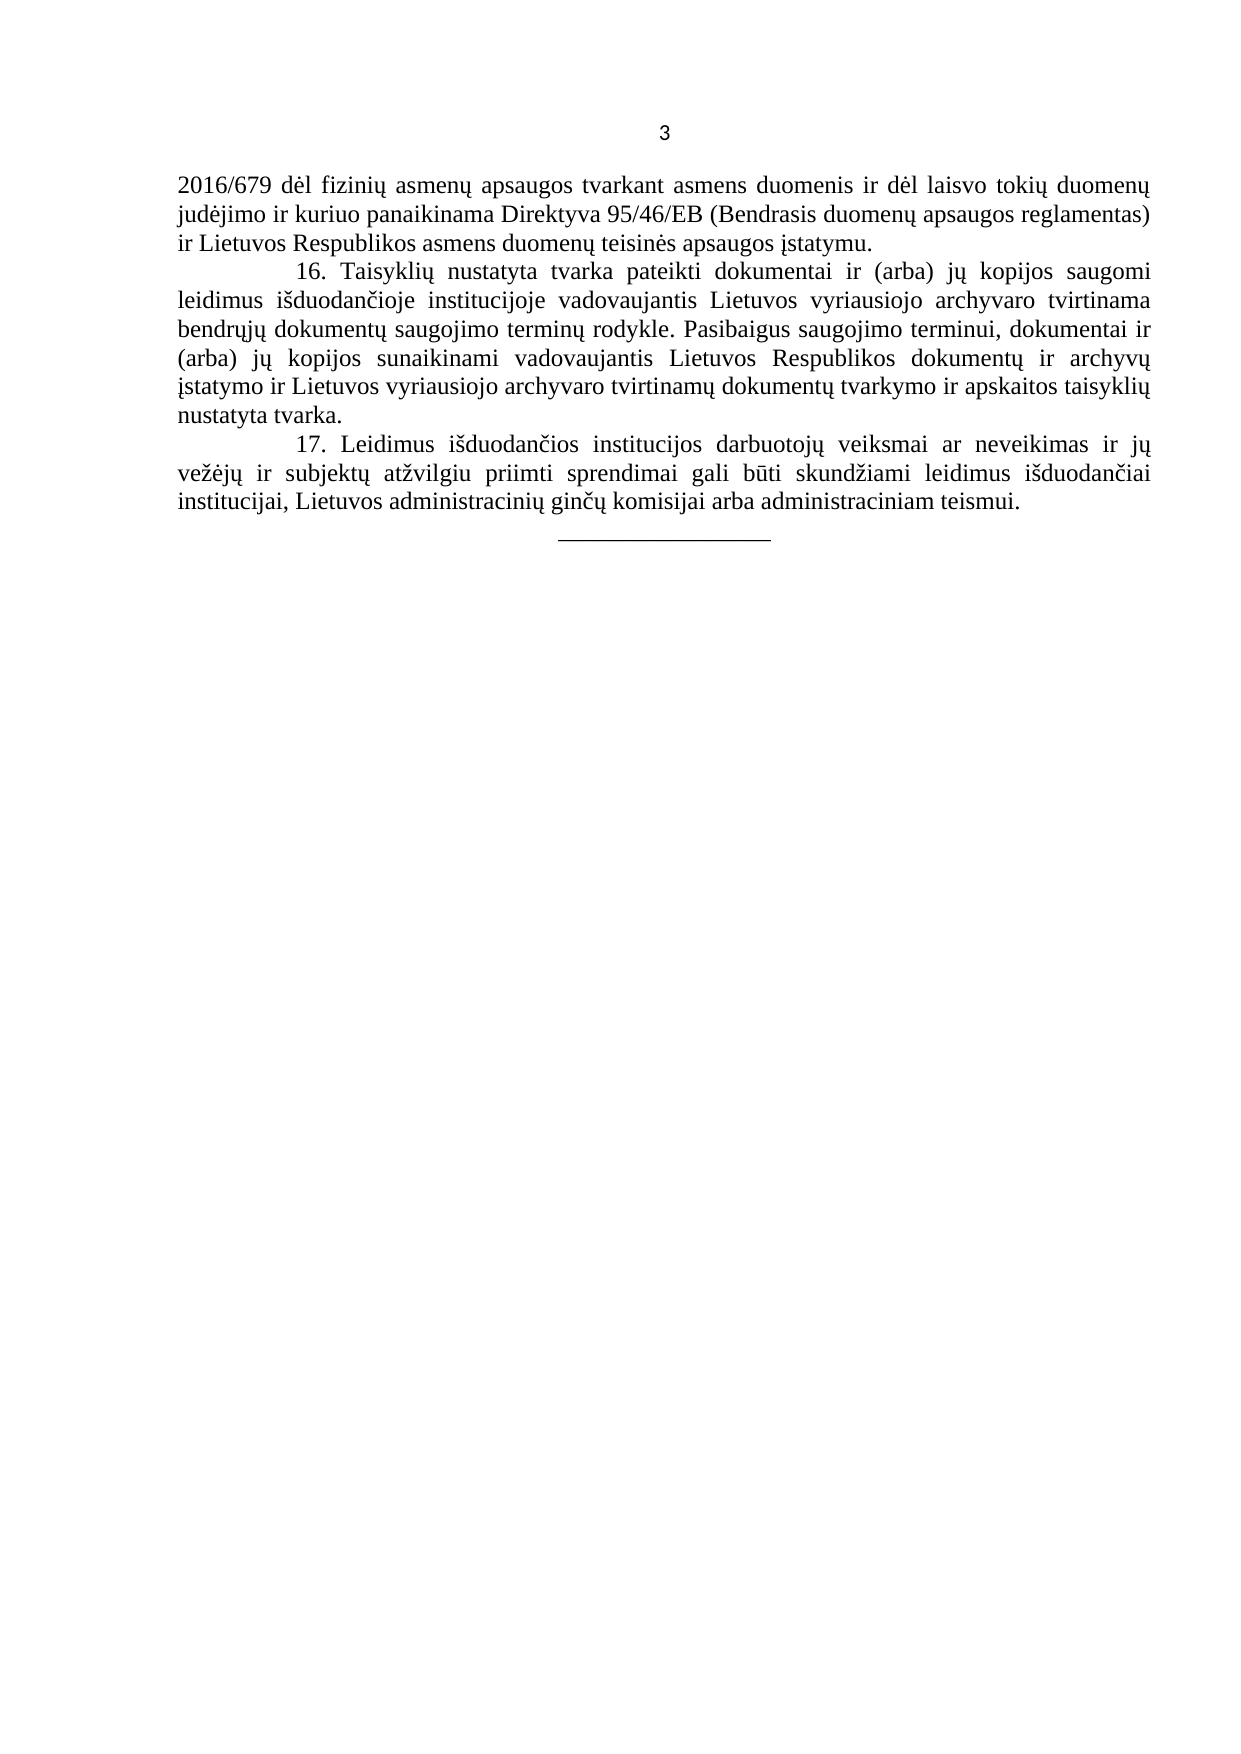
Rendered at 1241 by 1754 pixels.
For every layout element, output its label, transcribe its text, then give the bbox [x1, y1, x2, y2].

text 17. Leidimus išduodančios institucijos darbuotojų veiksmai ar neveikimas ir jų vežėjų ir subjektų atžvilgiu priimti sprendimai gali būti skundžiami leidimus išduodančiai institucijai, Lietuvos administracinių ginčų komisijai arba administraciniam teismui. [177, 429, 1152, 515]
text 16. Taisyklių nustatyta tvarka pateikti dokumentai ir (arba) jų kopijos saugomi leidimus išduodančioje institucijoje vadovaujantis Lietuvos vyriausiojo archyvaro tvirtinama bendrųjų dokumentų saugojimo terminų rodykle. Pasibaigus saugojimo terminui, dokumentai ir (arba) jų kopijos sunaikinami vadovaujantis Lietuvos Respublikos dokumentų ir archyvų įstatymo ir Lietuvos vyriausiojo archyvaro tvirtinamų dokumentų tvarkymo ir apskaitos taisyklių nustatyta tvarka. [177, 256, 1152, 429]
text 2016/679 dėl fizinių asmenų apsaugos tvarkant asmens duomenis ir dėl laisvo tokių duomenų judėjimo ir kuriuo panaikinama Direktyva 95/46/EB (Bendrasis duomenų apsaugos reglamentas) ir Lietuvos Respublikos asmens duomenų teisinės apsaugos įstatymu. [177, 170, 1152, 256]
text _________________ [177, 515, 1152, 544]
